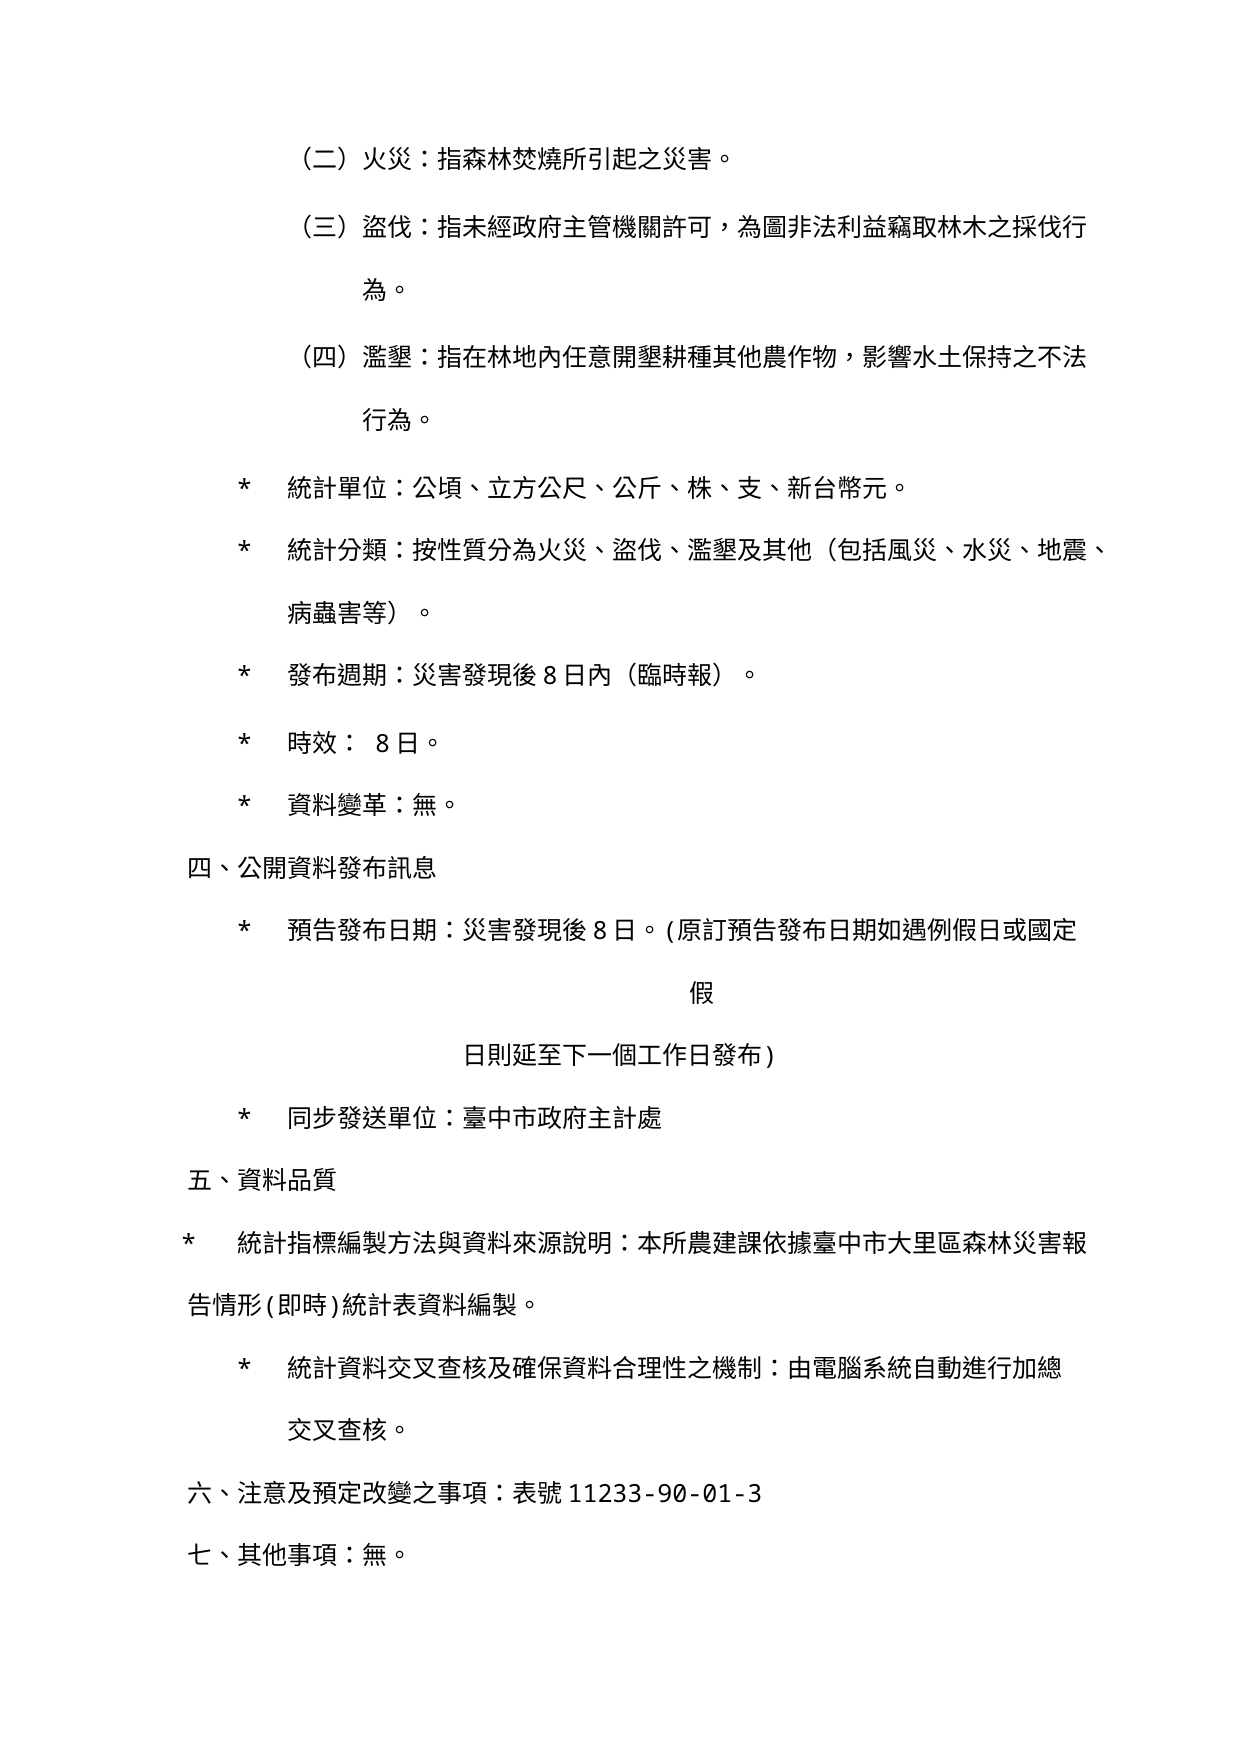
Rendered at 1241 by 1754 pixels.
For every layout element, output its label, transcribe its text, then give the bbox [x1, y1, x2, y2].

text 五、資料品質 [187, 1137, 1087, 1200]
text 七、其他事項：無。 [187, 1512, 1087, 1575]
text 六、注意及預定改變之事項：表號11233-90-01-3 [187, 1450, 1087, 1512]
text （四）濫墾：指在林地內任意開墾耕種其他農作物，影響水土保持之不法 行為。 [287, 314, 1087, 439]
list 資料變革：無。 [237, 762, 1087, 825]
list 時效： 8日。 [237, 700, 1087, 762]
text （二）火災：指森林焚燒所引起之災害。 [237, 116, 1087, 179]
list 統計指標編製方法與資料來源說明：本所農建課依據臺中市大里區森林災害報告情形(即時)統計表資料編製。 [182, 1200, 1087, 1325]
list 預告發布日期：災害發現後8日。(原訂預告發布日期如遇例假日或國定假 [237, 887, 1087, 1012]
text 日則延至下一個工作日發布) [237, 1012, 1087, 1075]
text 四、公開資料發布訊息 [187, 825, 1087, 887]
list 發布週期：災害發現後8日內（臨時報）。 [237, 632, 1087, 694]
list 統計資料交叉查核及確保資料合理性之機制：由電腦系統自動進行加總交叉查核。 [237, 1325, 1087, 1450]
text （三）盜伐：指未經政府主管機關許可，為圖非法利益竊取林木之採伐行 為。 [287, 184, 1087, 309]
list 統計分類：按性質分為火災、盜伐、濫墾及其他（包括風災、水災、地震、病蟲害等）。 [237, 507, 1087, 632]
list 統計單位：公頃、立方公尺、公斤、株、支、新台幣元。 [237, 444, 1087, 507]
list 同步發送單位：臺中市政府主計處 [237, 1075, 1087, 1137]
